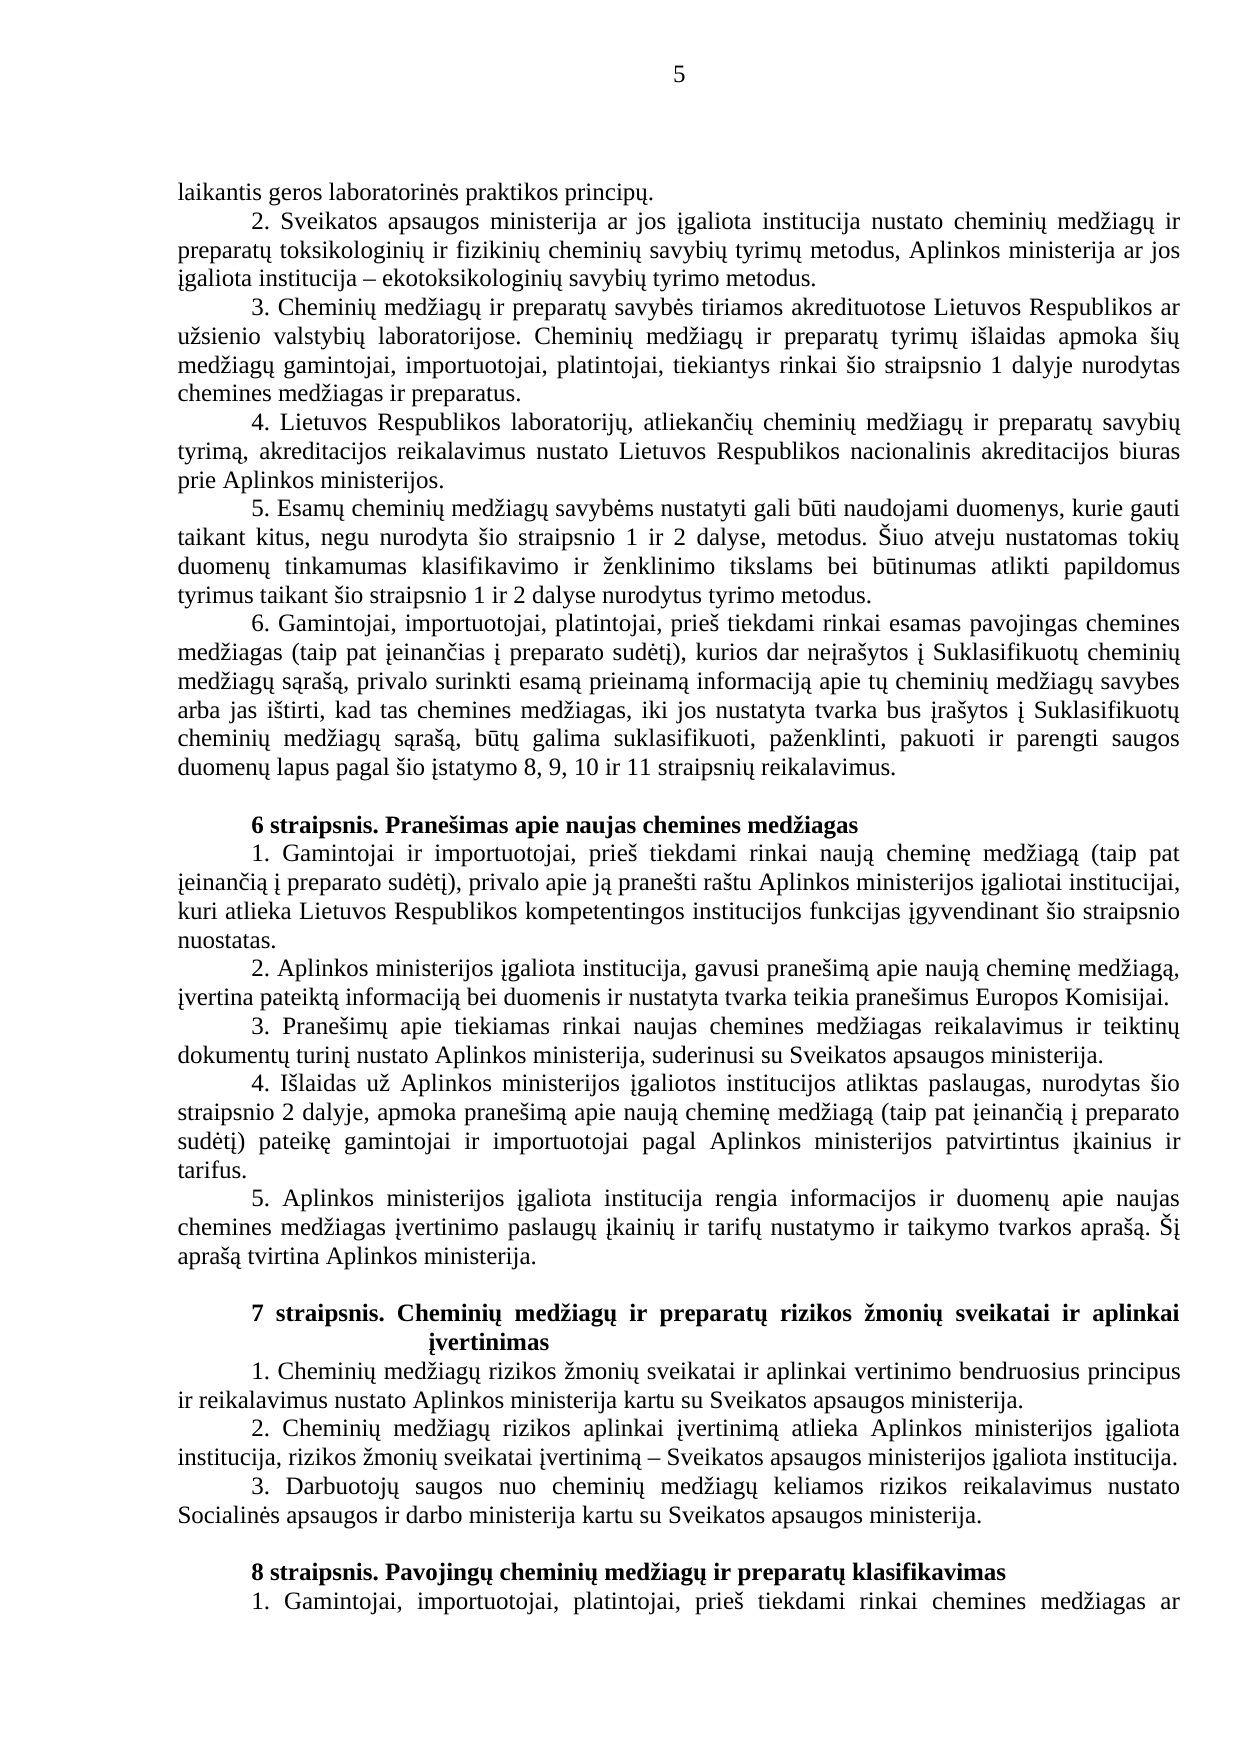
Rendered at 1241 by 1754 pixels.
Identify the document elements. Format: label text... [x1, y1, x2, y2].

text 5. Esamų cheminių medžiagų savybėms nustatyti gali būti naudojami duomenys, kurie gauti taikant kitus, negu nurodyta šio straipsnio 1 ir 2 dalyse, metodus. Šiuo atveju nustatomas tokių duomenų tinkamumas klasifikavimo ir ženklinimo tikslams bei būtinumas atlikti papildomus tyrimus taikant šio straipsnio 1 ir 2 dalyse nurodytus tyrimo metodus. [177, 493, 1181, 608]
text 6. Gamintojai, importuotojai, platintojai, prieš tiekdami rinkai esamas pavojingas chemines medžiagas (taip pat įeinančias į preparato sudėtį), kurios dar neįrašytos į Suklasifikuotų cheminių medžiagų sąrašą, privalo surinkti esamą prieinamą informaciją apie tų cheminių medžiagų savybes arba jas ištirti, kad tas chemines medžiagas, iki jos nustatyta tvarka bus įrašytos į Suklasifikuotų cheminių medžiagų sąrašą, būtų galima suklasifikuoti, paženklinti, pakuoti ir parengti saugos duomenų lapus pagal šio įstatymo 8, 9, 10 ir 11 straipsnių reikalavimus. [177, 608, 1181, 781]
text 4. Lietuvos Respublikos laboratorijų, atliekančių cheminių medžiagų ir preparatų savybių tyrimą, akreditacijos reikalavimus nustato Lietuvos Respublikos nacionalinis akreditacijos biuras prie Aplinkos ministerijos. [177, 407, 1181, 493]
text 3. Pranešimų apie tiekiamas rinkai naujas chemines medžiagas reikalavimus ir teiktinų dokumentų turinį nustato Aplinkos ministerija, suderinusi su Sveikatos apsaugos ministerija. [177, 1011, 1181, 1068]
text 2. Cheminių medžiagų rizikos aplinkai įvertinimą atlieka Aplinkos ministerijos įgaliota institucija, rizikos žmonių sveikatai įvertinimą – Sveikatos apsaugos ministerijos įgaliota institucija. [177, 1413, 1181, 1471]
text laikantis geros laboratorinės praktikos principų. [177, 177, 1181, 206]
text 4. Išlaidas už Aplinkos ministerijos įgaliotos institucijos atliktas paslaugas, nurodytas šio straipsnio 2 dalyje, apmoka pranešimą apie naują cheminę medžiagą (taip pat įeinančią į preparato sudėtį) pateikę gamintojai ir importuotojai pagal Aplinkos ministerijos patvirtintus įkainius ir tarifus. [177, 1068, 1181, 1183]
text 1. Cheminių medžiagų rizikos žmonių sveikatai ir aplinkai vertinimo bendruosius principus ir reikalavimus nustato Aplinkos ministerija kartu su Sveikatos apsaugos ministerija. [177, 1356, 1181, 1413]
text 3. Darbuotojų saugos nuo cheminių medžiagų keliamos rizikos reikalavimus nustato Socialinės apsaugos ir darbo ministerija kartu su Sveikatos apsaugos ministerija. [177, 1471, 1181, 1528]
text 3. Cheminių medžiagų ir preparatų savybės tiriamos akredituotose Lietuvos Respublikos ar užsienio valstybių laboratorijose. Cheminių medžiagų ir preparatų tyrimų išlaidas apmoka šių medžiagų gamintojai, importuotojai, platintojai, tiekiantys rinkai šio straipsnio 1 dalyje nurodytas chemines medžiagas ir preparatus. [177, 292, 1181, 407]
text 5. Aplinkos ministerijos įgaliota institucija rengia informacijos ir duomenų apie naujas chemines medžiagas įvertinimo paslaugų įkainių ir tarifų nustatymo ir taikymo tvarkos aprašą. Šį aprašą tvirtina Aplinkos ministerija. [177, 1183, 1181, 1270]
text 6 straipsnis. Pranešimas apie naujas chemines medžiagas [177, 810, 1181, 838]
text 2. Aplinkos ministerijos įgaliota institucija, gavusi pranešimą apie naują cheminę medžiagą, įvertina pateiktą informaciją bei duomenis ir nustatyta tvarka teikia pranešimus Europos Komisijai. [177, 953, 1181, 1011]
text 2. Sveikatos apsaugos ministerija ar jos įgaliota institucija nustato cheminių medžiagų ir preparatų toksikologinių ir fizikinių cheminių savybių tyrimų metodus, Aplinkos ministerija ar jos įgaliota institucija – ekotoksikologinių savybių tyrimo metodus. [177, 206, 1181, 292]
text 1. Gamintojai ir importuotojai, prieš tiekdami rinkai naują cheminę medžiagą (taip pat įeinančią į preparato sudėtį), privalo apie ją pranešti raštu Aplinkos ministerijos įgaliotai institucijai, kuri atlieka Lietuvos Respublikos kompetentingos institucijos funkcijas įgyvendinant šio straipsnio nuostatas. [177, 838, 1181, 953]
text 1. Gamintojai, importuotojai, platintojai, prieš tiekdami rinkai chemines medžiagas ar [177, 1586, 1181, 1615]
text 8 straipsnis. Pavojingų cheminių medžiagų ir preparatų klasifikavimas [177, 1557, 1181, 1586]
text 7 straipsnis. Cheminių medžiagų ir preparatų rizikos žmonių sveikatai ir aplinkai įvertinimas [251, 1298, 1181, 1356]
